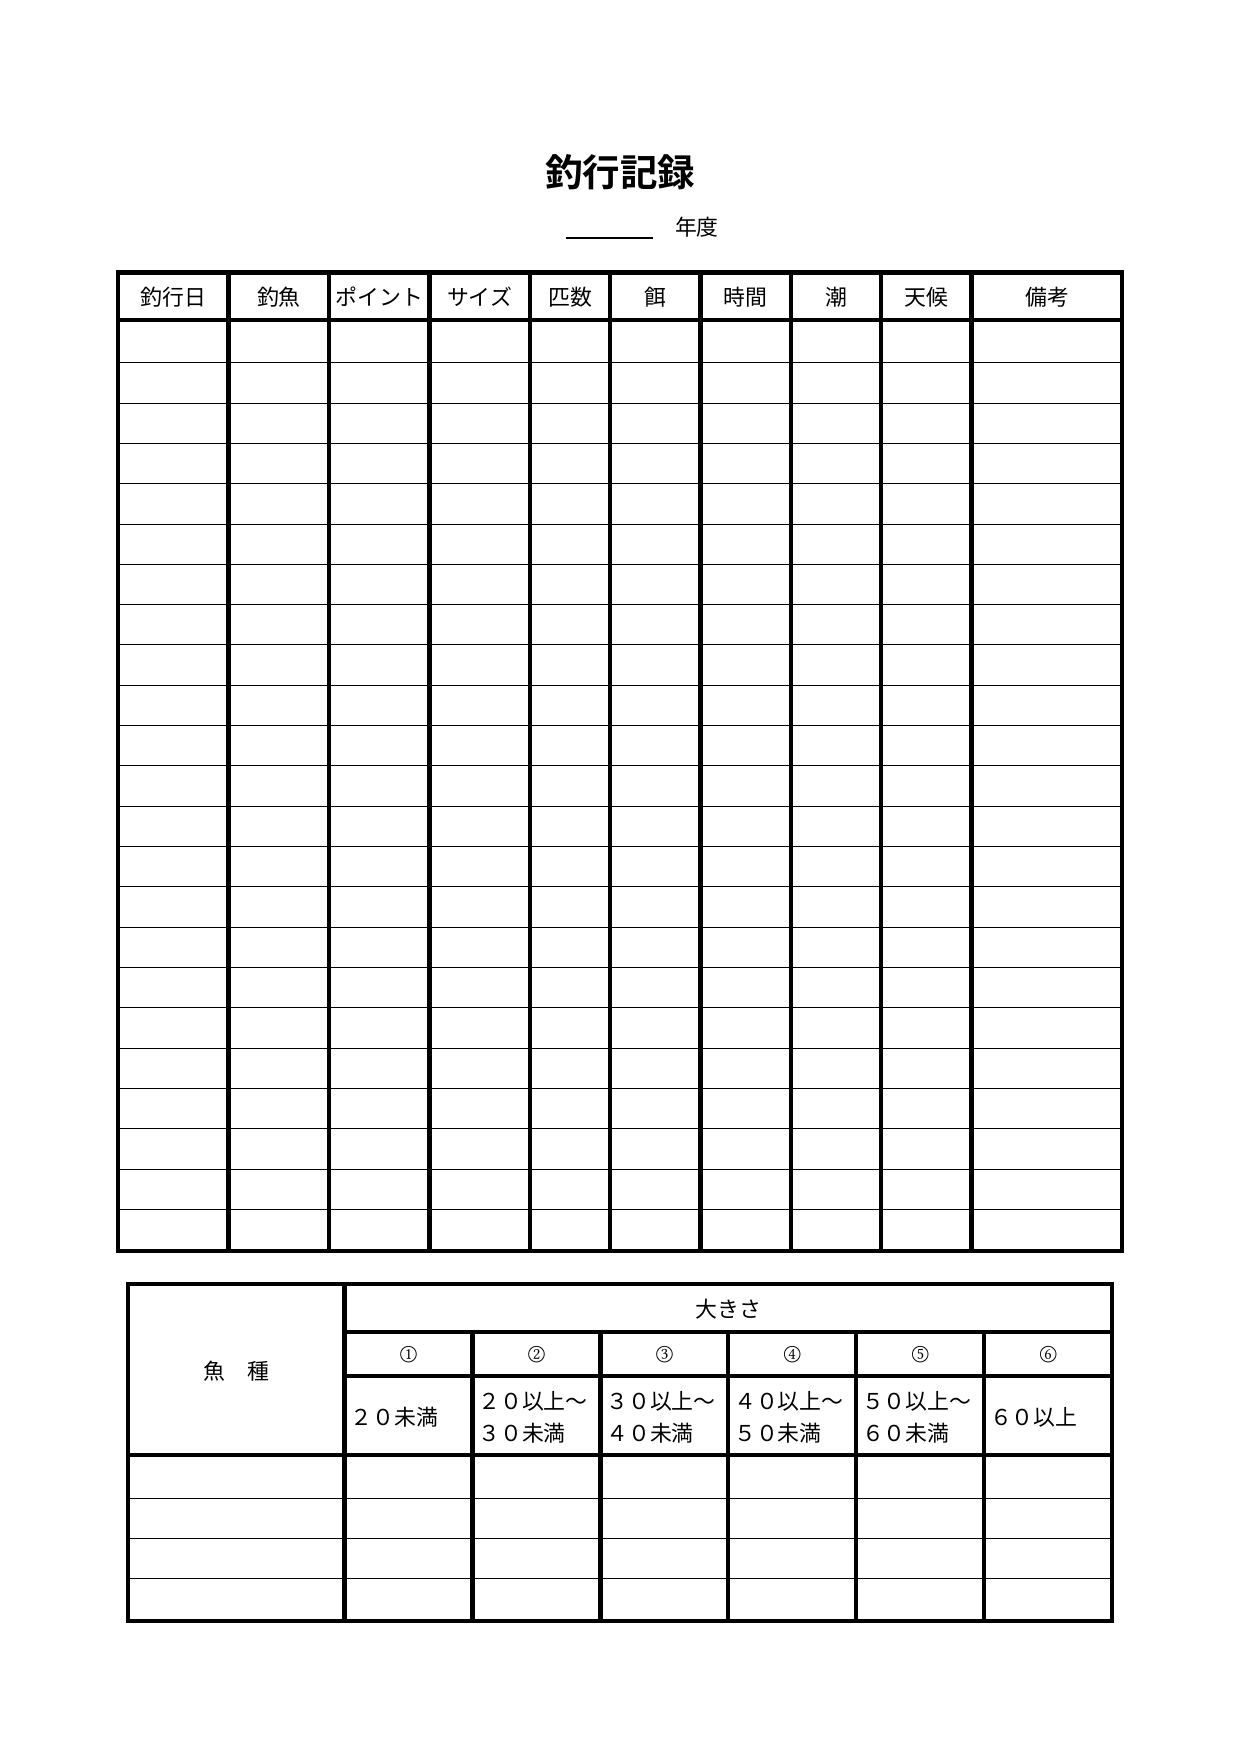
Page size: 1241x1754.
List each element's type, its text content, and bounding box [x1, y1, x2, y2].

table_cell [120, 565, 226, 604]
table_cell [703, 968, 789, 1007]
table_cell [532, 1129, 608, 1168]
table_cell [120, 525, 226, 564]
table_cell [883, 444, 969, 483]
table_header 潮 [793, 275, 879, 318]
table_cell [793, 686, 879, 725]
table_cell [612, 363, 698, 402]
table_cell [331, 645, 427, 685]
table_cell [331, 1049, 427, 1088]
table_cell [231, 887, 327, 927]
table_cell [331, 726, 427, 765]
table_cell [612, 807, 698, 846]
table_cell [231, 404, 327, 443]
table_cell [331, 322, 427, 362]
table_cell [331, 847, 427, 886]
table_cell [974, 1008, 1120, 1047]
table_cell [974, 1210, 1120, 1249]
table_cell [883, 726, 969, 765]
table_cell [231, 1129, 327, 1168]
table_cell [793, 484, 879, 523]
table_cell [231, 807, 327, 846]
table_cell [612, 1170, 698, 1209]
table_cell [331, 1210, 427, 1249]
table_cell [974, 726, 1120, 765]
table_cell [793, 322, 879, 362]
table_cell [974, 928, 1120, 967]
table_cell [130, 1457, 342, 1497]
table_cell [612, 928, 698, 967]
table_cell [883, 1170, 969, 1209]
table_cell [331, 887, 427, 927]
table_cell [120, 1129, 226, 1168]
table_cell ３０以上〜４０未満 [603, 1378, 726, 1453]
table_cell [231, 847, 327, 886]
table_cell [883, 847, 969, 886]
table_cell [331, 1008, 427, 1047]
table_cell [331, 968, 427, 1007]
table_cell [331, 686, 427, 725]
table_cell [347, 1579, 470, 1618]
table_cell [532, 1170, 608, 1209]
table_cell ２０未満 [347, 1378, 470, 1453]
table_cell [231, 363, 327, 402]
table_cell [120, 363, 226, 402]
table_cell [974, 1049, 1120, 1088]
table_header ポイント [331, 275, 427, 318]
table_cell [703, 444, 789, 483]
table_cell [331, 1129, 427, 1168]
table_cell [793, 928, 879, 967]
table_cell [432, 928, 528, 967]
table_cell [432, 605, 528, 644]
table_cell [475, 1457, 598, 1497]
table_cell [612, 1129, 698, 1168]
table_cell [120, 1089, 226, 1128]
table_cell [883, 404, 969, 443]
text 年度 [118, 210, 1122, 242]
table_cell [974, 686, 1120, 725]
table_cell [974, 1089, 1120, 1128]
table_cell [432, 1049, 528, 1088]
table_cell [974, 1170, 1120, 1209]
table_cell [974, 847, 1120, 886]
table_cell [432, 565, 528, 604]
table_cell [331, 605, 427, 644]
table_cell [612, 605, 698, 644]
table_cell [883, 766, 969, 806]
table_cell [231, 605, 327, 644]
table_cell [120, 322, 226, 362]
table_cell [432, 1089, 528, 1128]
table_cell [120, 1210, 226, 1249]
table_cell [793, 1049, 879, 1088]
table_cell [231, 766, 327, 806]
table_cell [432, 726, 528, 765]
table_cell [331, 404, 427, 443]
table_cell [231, 726, 327, 765]
table_cell [612, 686, 698, 725]
table_cell ２０以上〜３０未満 [475, 1378, 598, 1453]
table_header 匹数 [532, 275, 608, 318]
table_cell [120, 726, 226, 765]
table_cell [703, 928, 789, 967]
table_cell ④ [730, 1334, 854, 1374]
table_cell [883, 968, 969, 1007]
table_cell [974, 968, 1120, 1007]
table_cell [612, 887, 698, 927]
table_cell [532, 686, 608, 725]
table_cell [612, 1008, 698, 1047]
table_cell [612, 444, 698, 483]
table_cell [703, 1049, 789, 1088]
table_cell [120, 968, 226, 1007]
table_cell [883, 1049, 969, 1088]
table_cell [120, 766, 226, 806]
table_cell [231, 525, 327, 564]
table_cell [120, 887, 226, 927]
table_cell [120, 645, 226, 685]
table_cell [793, 1008, 879, 1047]
table_cell [730, 1579, 854, 1618]
table_cell [793, 525, 879, 564]
table_cell [883, 645, 969, 685]
table_cell [612, 766, 698, 806]
table_cell ５０以上〜６０未満 [858, 1378, 982, 1453]
table_cell [612, 968, 698, 1007]
table_cell [883, 1129, 969, 1168]
table_cell [703, 404, 789, 443]
table_cell [532, 322, 608, 362]
title 釣行記録 [118, 143, 1122, 197]
table_cell [703, 1129, 789, 1168]
table_cell [883, 363, 969, 402]
table_cell [130, 1579, 342, 1618]
table_cell [883, 484, 969, 523]
table_cell [703, 1170, 789, 1209]
table_cell [703, 322, 789, 362]
table_cell [612, 565, 698, 604]
table_cell [883, 807, 969, 846]
table_cell [231, 1170, 327, 1209]
table_cell [986, 1499, 1110, 1538]
table_cell [974, 605, 1120, 644]
table_cell [793, 605, 879, 644]
table_cell [231, 1008, 327, 1047]
table_cell [603, 1499, 726, 1538]
table_cell [793, 1210, 879, 1249]
table_cell [432, 322, 528, 362]
table_cell [883, 322, 969, 362]
table_header 大きさ [347, 1286, 1110, 1329]
table_cell [793, 444, 879, 483]
table_cell [793, 968, 879, 1007]
table_cell [883, 686, 969, 725]
table_cell [130, 1539, 342, 1578]
table_cell [703, 766, 789, 806]
table_cell [432, 968, 528, 1007]
table_cell [532, 928, 608, 967]
table_cell [120, 444, 226, 483]
table_cell [703, 887, 789, 927]
table_cell [532, 887, 608, 927]
table_cell ⑤ [858, 1334, 982, 1374]
table_cell [120, 484, 226, 523]
table_cell [883, 1008, 969, 1047]
table_cell [331, 363, 427, 402]
table_cell [331, 807, 427, 846]
table_cell [603, 1539, 726, 1578]
table_cell [793, 1170, 879, 1209]
table_cell [120, 605, 226, 644]
table_cell [532, 444, 608, 483]
table_cell [120, 1170, 226, 1209]
table_cell [432, 766, 528, 806]
table_cell [432, 363, 528, 402]
table_cell [974, 322, 1120, 362]
table_header 備考 [974, 275, 1120, 318]
table_cell [432, 645, 528, 685]
table_cell [231, 444, 327, 483]
table_header 餌 [612, 275, 698, 318]
table_cell [793, 1089, 879, 1128]
table_cell [532, 525, 608, 564]
table_cell [703, 645, 789, 685]
table_cell [532, 1049, 608, 1088]
table_cell [730, 1539, 854, 1578]
table_cell [703, 1210, 789, 1249]
table_cell [347, 1539, 470, 1578]
table_cell [603, 1579, 726, 1618]
table_cell [432, 1210, 528, 1249]
table_cell [532, 1008, 608, 1047]
table_cell [858, 1539, 982, 1578]
table_cell [331, 484, 427, 523]
table_cell [974, 484, 1120, 523]
table_cell [331, 1089, 427, 1128]
table_cell [703, 565, 789, 604]
table_cell [331, 525, 427, 564]
table_cell [532, 1089, 608, 1128]
table_cell [612, 525, 698, 564]
table_cell [231, 968, 327, 1007]
table_cell [974, 645, 1120, 685]
table_cell [432, 484, 528, 523]
table_cell [974, 766, 1120, 806]
table_cell [432, 404, 528, 443]
table_cell [532, 847, 608, 886]
table_cell [331, 444, 427, 483]
table_cell [231, 1049, 327, 1088]
table_cell [612, 322, 698, 362]
table_cell ⑥ [986, 1334, 1110, 1374]
table_cell [793, 645, 879, 685]
table_header 天候 [883, 275, 969, 318]
table_cell [793, 404, 879, 443]
table_cell [986, 1457, 1110, 1497]
table_cell [612, 847, 698, 886]
table_cell [347, 1499, 470, 1538]
table_cell [331, 1170, 427, 1209]
table_cell [532, 484, 608, 523]
table_cell [793, 1129, 879, 1168]
table_cell [612, 1049, 698, 1088]
table_cell [883, 928, 969, 967]
table_cell [703, 484, 789, 523]
table_cell [858, 1579, 982, 1618]
table_cell [231, 1210, 327, 1249]
table_cell [986, 1579, 1110, 1618]
table_cell [475, 1539, 598, 1578]
table_cell [432, 525, 528, 564]
table_cell [974, 807, 1120, 846]
table_cell [432, 1008, 528, 1047]
table_cell [532, 766, 608, 806]
table_cell [612, 645, 698, 685]
table_cell [703, 686, 789, 725]
table_cell [858, 1499, 982, 1538]
table_cell [231, 1089, 327, 1128]
table_cell [883, 565, 969, 604]
table_cell [532, 605, 608, 644]
table_cell [532, 404, 608, 443]
table_cell [432, 887, 528, 927]
table_cell [120, 847, 226, 886]
table_cell [120, 686, 226, 725]
table_cell [703, 847, 789, 886]
table_cell [475, 1499, 598, 1538]
table_cell [703, 1089, 789, 1128]
table_cell [120, 807, 226, 846]
table_cell [858, 1457, 982, 1497]
table_cell [730, 1457, 854, 1497]
table_cell [883, 1210, 969, 1249]
table_cell [432, 1129, 528, 1168]
table_cell [612, 1210, 698, 1249]
table_cell [703, 605, 789, 644]
table_cell [331, 766, 427, 806]
table_cell [475, 1579, 598, 1618]
table_cell [231, 484, 327, 523]
table_cell [974, 363, 1120, 402]
table_cell [331, 928, 427, 967]
table_cell [432, 807, 528, 846]
table_cell ４０以上〜５０未満 [730, 1378, 854, 1453]
table_cell [793, 887, 879, 927]
table_cell [883, 525, 969, 564]
table_cell [703, 807, 789, 846]
table_cell [612, 404, 698, 443]
table_cell [703, 1008, 789, 1047]
table_cell [703, 525, 789, 564]
table_cell [986, 1539, 1110, 1578]
table_cell [793, 807, 879, 846]
table_cell [974, 887, 1120, 927]
table_cell [231, 565, 327, 604]
table_cell [432, 1170, 528, 1209]
table_cell [532, 807, 608, 846]
table_cell [793, 766, 879, 806]
table_cell [120, 1008, 226, 1047]
table_header 時間 [703, 275, 789, 318]
table_cell [130, 1499, 342, 1538]
table_cell [703, 363, 789, 402]
table_cell [432, 686, 528, 725]
table_cell [974, 444, 1120, 483]
table_header 魚 種 [130, 1286, 342, 1453]
table_cell [793, 363, 879, 402]
table_cell [231, 322, 327, 362]
table_cell ③ [603, 1334, 726, 1374]
table_cell [432, 444, 528, 483]
table_cell ６０以上 [986, 1378, 1110, 1453]
table_cell [974, 525, 1120, 564]
table_cell [730, 1499, 854, 1538]
table_cell [883, 1089, 969, 1128]
table_cell [120, 1049, 226, 1088]
table_cell [120, 404, 226, 443]
table_cell [793, 726, 879, 765]
table_cell [120, 928, 226, 967]
table_cell ② [475, 1334, 598, 1374]
table_cell [612, 484, 698, 523]
table_header 釣魚 [231, 275, 327, 318]
table_cell [532, 726, 608, 765]
table_cell [532, 363, 608, 402]
table_cell [612, 1089, 698, 1128]
table_cell [612, 726, 698, 765]
table_cell [603, 1457, 726, 1497]
table_cell [883, 887, 969, 927]
table_cell [883, 605, 969, 644]
table_cell [432, 847, 528, 886]
table_header 釣行日 [120, 275, 226, 318]
table_header サイズ [432, 275, 528, 318]
table_cell [347, 1457, 470, 1497]
table_cell [974, 565, 1120, 604]
table_cell [331, 565, 427, 604]
table_cell [703, 726, 789, 765]
table_cell [532, 645, 608, 685]
table_cell [793, 847, 879, 886]
table_cell [793, 565, 879, 604]
table_cell [532, 565, 608, 604]
table_cell [231, 928, 327, 967]
table_cell ① [347, 1334, 470, 1374]
table_cell [974, 1129, 1120, 1168]
table_cell [231, 686, 327, 725]
table_cell [974, 404, 1120, 443]
table_cell [532, 968, 608, 1007]
table_cell [231, 645, 327, 685]
table_cell [532, 1210, 608, 1249]
